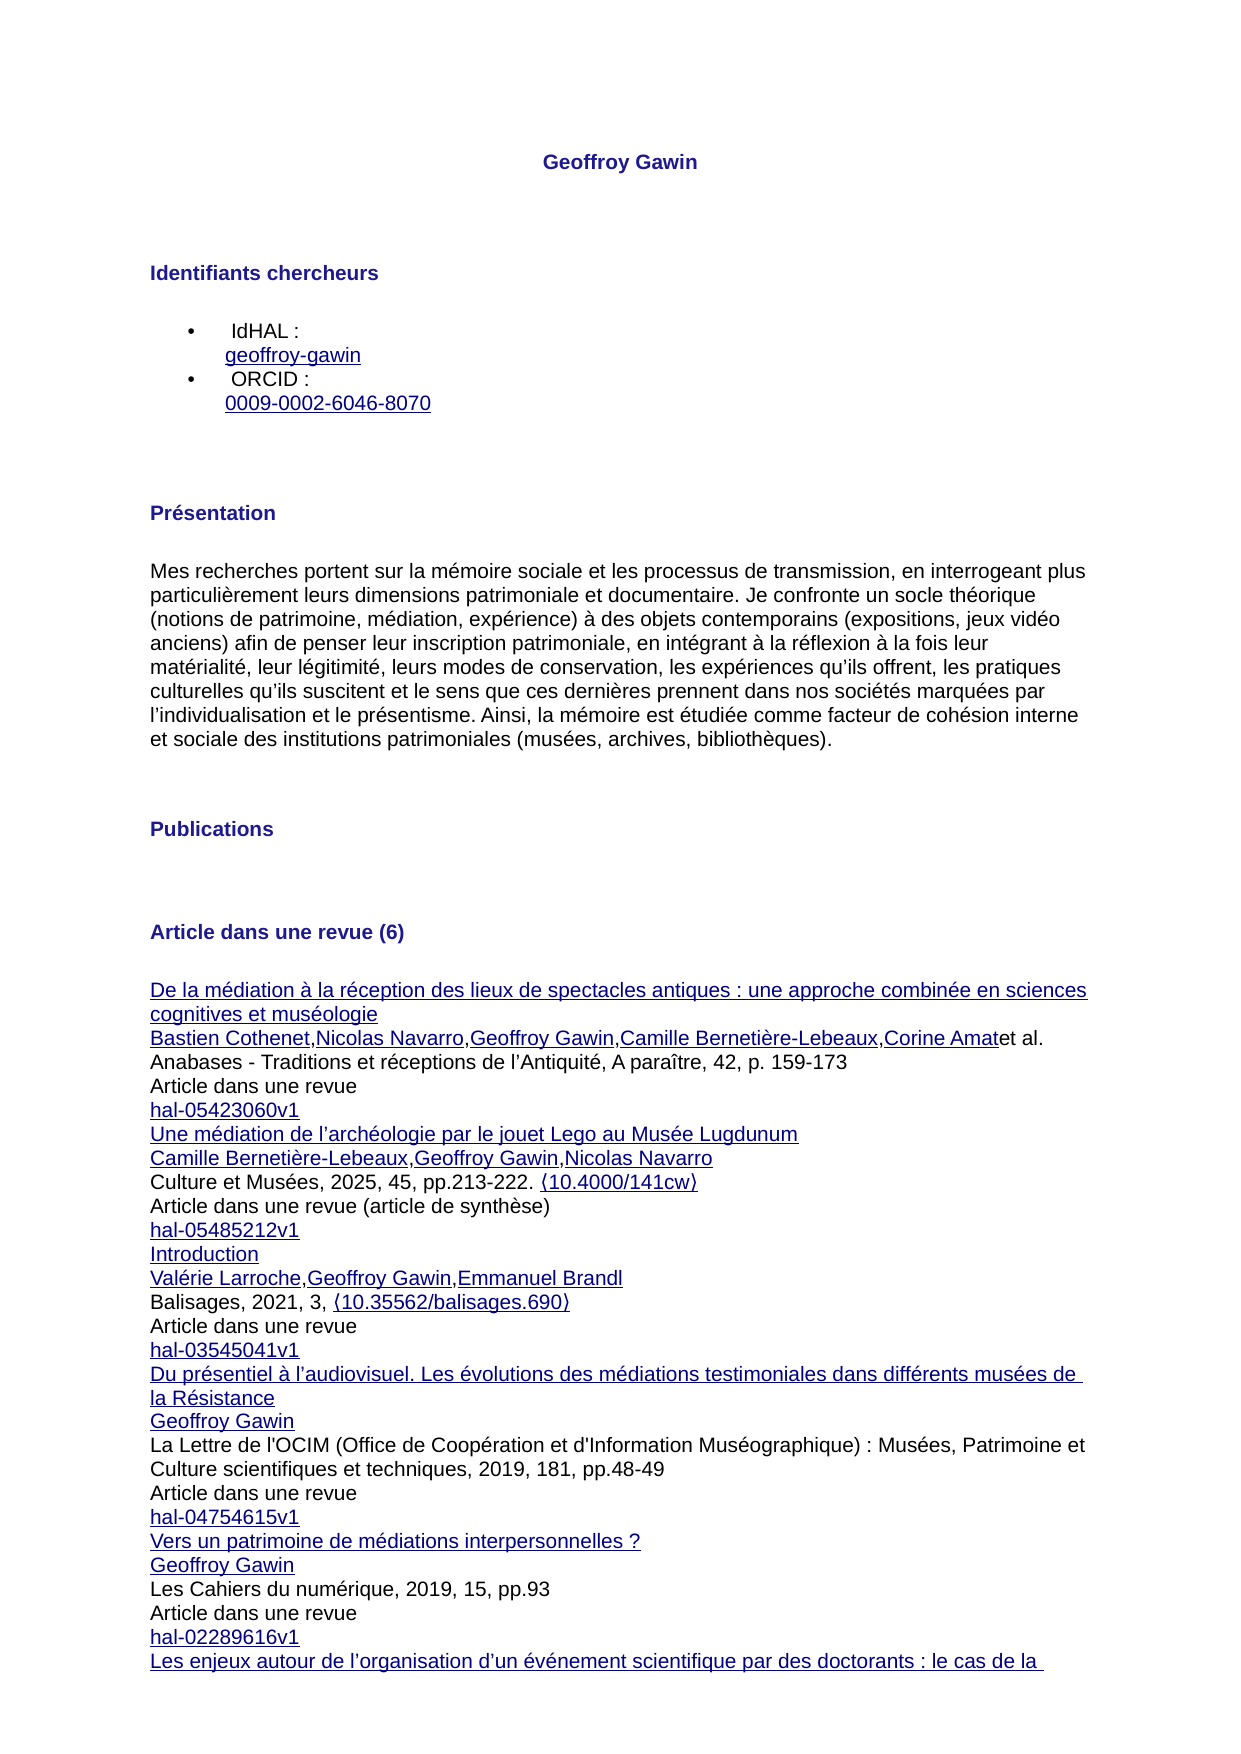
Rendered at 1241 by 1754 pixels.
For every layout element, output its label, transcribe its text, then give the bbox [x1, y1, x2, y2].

subtitle Geoffroy Gawin [150, 150, 1090, 174]
list IdHAL : [187, 319, 1090, 343]
table_cell Une médiation de l’archéologie par le jouet Lego au Musée Lugdunum Camille Bernetière-Lebeaux,Geoffroy Gawin,Nicolas Navarro Culture et Musées, 2025, 45, pp.213-222. ⟨10.4000/141cw⟩ Article dans une revue (article de synthèse) hal-05485212v1 [150, 1122, 1090, 1242]
table_cell Vers un patrimoine de médiations interpersonnelles ? Geoffroy Gawin Les Cahiers du numérique, 2019, 15, pp.93 Article dans une revue hal-02289616v1 [150, 1529, 1090, 1649]
subtitle Article dans une revue (6) [150, 920, 1090, 944]
subtitle Publications [150, 817, 1090, 841]
table_cell Introduction Valérie Larroche,Geoffroy Gawin,Emmanuel Brandl Balisages, 2021, 3, ⟨10.35562/balisages.690⟩ Article dans une revue hal-03545041v1 [150, 1242, 1090, 1361]
table_cell Les enjeux autour de l’organisation d’un événement scientifique par des doctorants : le cas de la [150, 1649, 1090, 1673]
list ORCID : [187, 367, 1090, 391]
text Mes recherches portent sur la mémoire sociale et les processus de transmission, en interrogeant plus particulièrement leurs dimensions patrimoniale et documentaire. Je confronte un socle théorique (notions de patrimoine, médiation, expérience) à des objets contemporains (expositions, jeux vidéo anciens) afin de penser leur inscription patrimoniale, en intégrant à la réflexion à la fois leur matérialité, leur légitimité, leurs modes de conservation, les expériences qu’ils offrent, les pratiques culturelles qu’ils suscitent et le sens que ces dernières prennent dans nos sociétés marquées par l’individualisation et le présentisme. Ainsi, la mémoire est étudiée comme facteur de cohésion interne et sociale des institutions patrimoniales (musées, archives, bibliothèques). [150, 559, 1090, 751]
table_header De la médiation à la réception des lieux de spectacles antiques : une approche combinée en sciences cognitives et muséologie Bastien Cothenet,Nicolas Navarro,Geoffroy Gawin,Camille Bernetière-Lebeaux,Corine Amatet al. Anabases - Traditions et réceptions de l’Antiquité, A paraître, 42, p. 159-173 Article dans une revue hal-05423060v1 [150, 978, 1090, 1122]
subtitle Présentation [150, 501, 1090, 525]
list geoffroy-gawin [187, 343, 1090, 367]
list 0009-0002-6046-8070 [187, 391, 1090, 414]
subtitle Identifiants chercheurs [150, 260, 1090, 284]
table_cell Du présentiel à l’audiovisuel. Les évolutions des médiations testimoniales dans différents musées de la Résistance Geoffroy Gawin La Lettre de l'OCIM (Office de Coopération et d'Information Muséographique) : Musées, Patrimoine et Culture scientifiques et techniques, 2019, 181, pp.48-49 Article dans une revue hal-04754615v1 [150, 1361, 1090, 1529]
